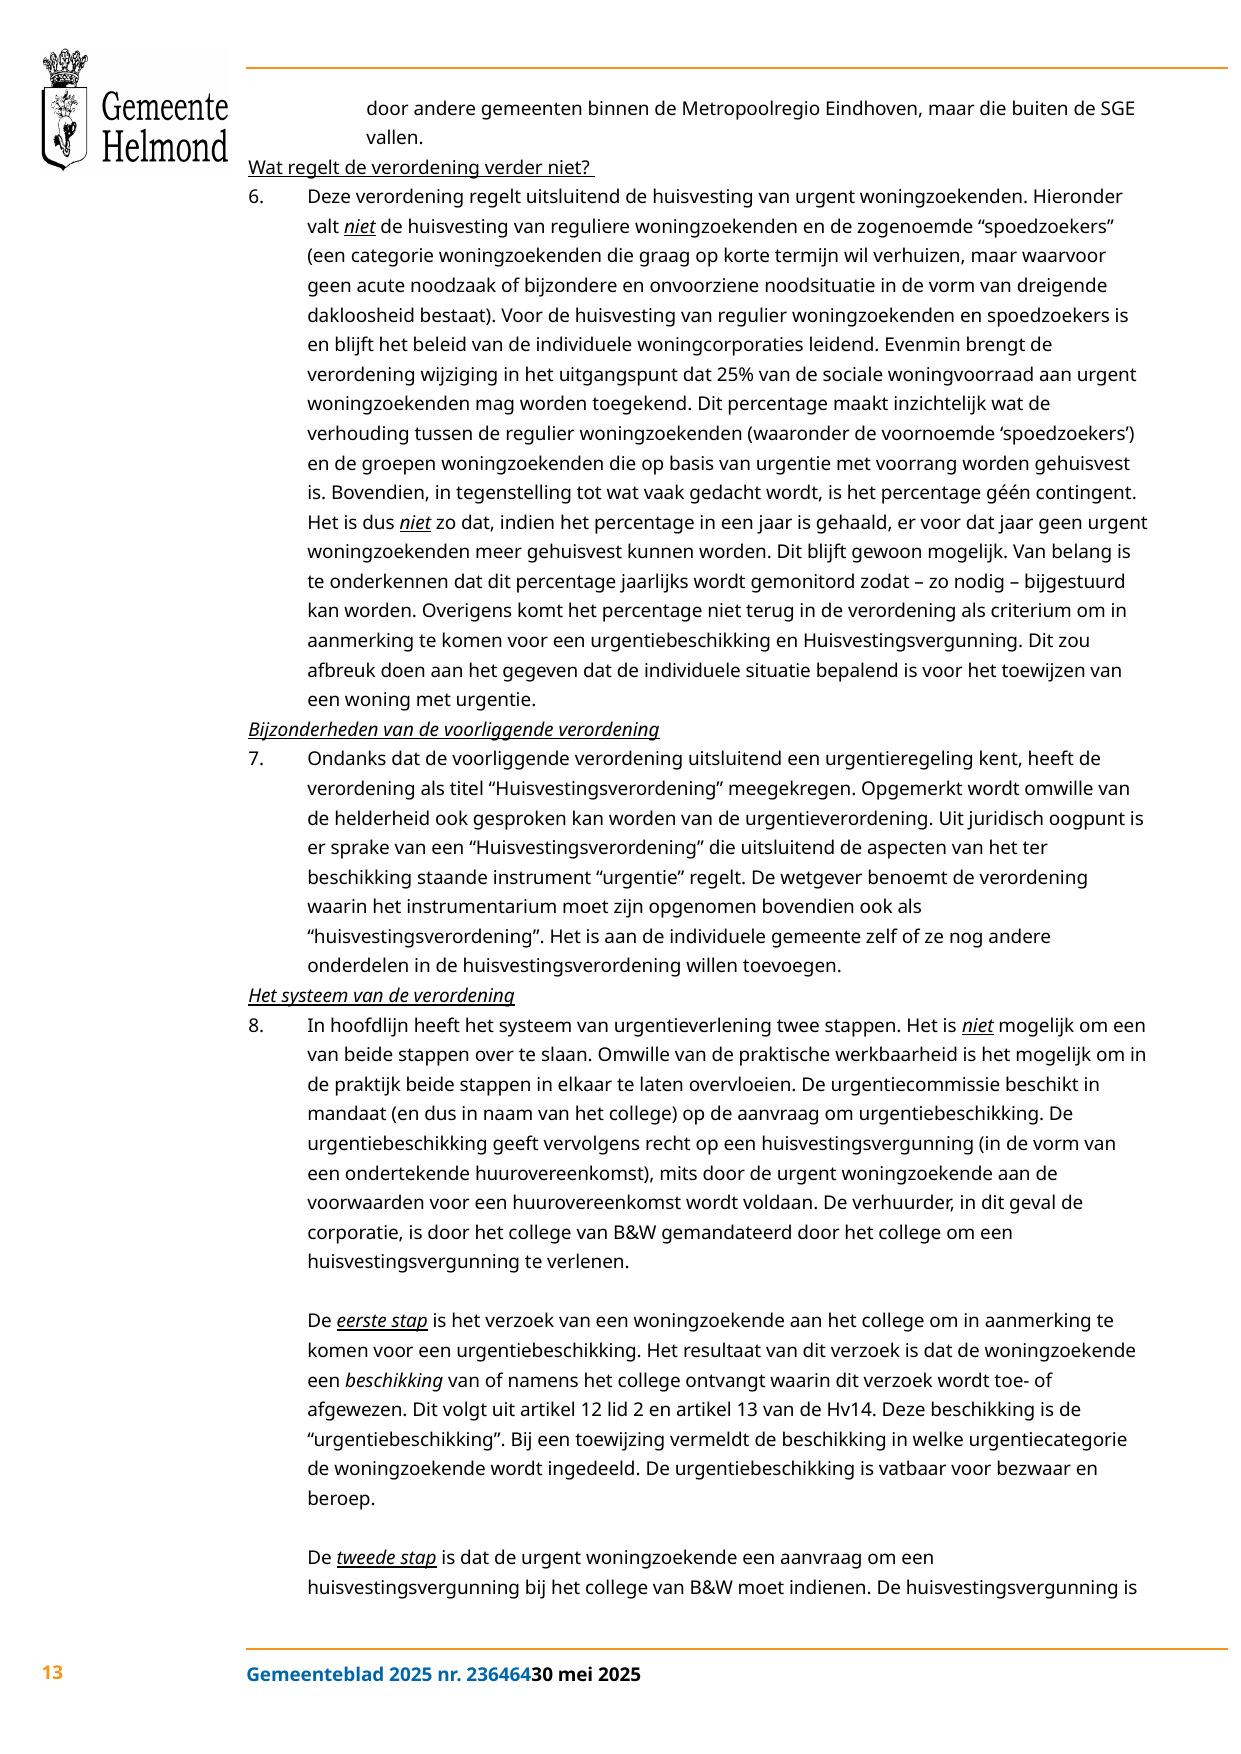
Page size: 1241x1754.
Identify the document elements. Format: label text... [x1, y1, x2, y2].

list De tweede stap is dat de urgent woningzoekende een aanvraag om een huisvestingsvergunning bij het college van B&W moet indienen. De huisvestingsvergunning is [248, 1544, 1152, 1600]
text Het systeem van de verordening [248, 982, 1152, 1008]
list Ondanks dat de voorliggende verordening uitsluitend een urgentieregeling kent, heeft de verordening als titel “Huisvestingsverordening” meegekregen. Opgemerkt wordt omwille van de helderheid ook gesproken kan worden van de urgentieverordening. Uit juridisch oogpunt is er sprake van een “Huisvestingsverordening” die uitsluitend de aspecten van het ter beschikking staande instrument “urgentie” regelt. De wetgever benoemt de verordening waarin het instrumentarium moet zijn opgenomen bovendien ook als “huisvestingsverordening”. Het is aan de individuele gemeente zelf of ze nog andere onderdelen in de huisvestingsverordening willen toevoegen. [248, 746, 1152, 978]
list Deze verordening regelt uitsluitend de huisvesting van urgent woningzoekenden. Hieronder valt niet de huisvesting van reguliere woningzoekenden en de zogenoemde “spoedzoekers” (een categorie woningzoekenden die graag op korte termijn wil verhuizen, maar waarvoor geen acute noodzaak of bijzondere en onvoorziene noodsituatie in de vorm van dreigende dakloosheid bestaat). Voor de huisvesting van regulier woningzoekenden en spoedzoekers is en blijft het beleid van de individuele woningcorporaties leidend. Evenmin brengt de verordening wijziging in het uitgangspunt dat 25% van de sociale woningvoorraad aan urgent woningzoekenden mag worden toegekend. Dit percentage maakt inzichtelijk wat de verhouding tussen de regulier woningzoekenden (waaronder de voornoemde ‘spoedzoekers’) en de groepen woningzoekenden die op basis van urgentie met voorrang worden gehuisvest is. Bovendien, in tegenstelling tot wat vaak gedacht wordt, is het percentage géén contingent. Het is dus niet zo dat, indien het percentage in een jaar is gehaald, er voor dat jaar geen urgent woningzoekenden meer gehuisvest kunnen worden. Dit blijft gewoon mogelijk. Van belang is te onderkennen dat dit percentage jaarlijks wordt gemonitord zodat – zo nodig – bijgestuurd kan worden. Overigens komt het percentage niet terug in de verordening als criterium om in aanmerking te komen voor een urgentiebeschikking en Huisvestingsvergunning. Dit zou afbreuk doen aan het gegeven dat de individuele situatie bepalend is voor het toewijzen van een woning met urgentie. [248, 183, 1152, 712]
text Bijzonderheden van de voorliggende verordening [248, 716, 1152, 742]
text Wat regelt de verordening verder niet? [248, 154, 1152, 180]
list door andere gemeenten binnen de Metropoolregio Eindhoven, maar die buiten de SGE vallen. [307, 95, 1152, 150]
list In hoofdlijn heeft het systeem van urgentieverlening twee stappen. Het is niet mogelijk om een van beide stappen over te slaan. Omwille van de praktische werkbaarheid is het mogelijk om in de praktijk beide stappen in elkaar te laten overvloeien. De urgentiecommissie beschikt in mandaat (en dus in naam van het college) op de aanvraag om urgentiebeschikking. De urgentiebeschikking geeft vervolgens recht op een huisvestingsvergunning (in de vorm van een ondertekende huurovereenkomst), mits door de urgent woningzoekende aan de voorwaarden voor een huurovereenkomst wordt voldaan. De verhuurder, in dit geval de corporatie, is door het college van B&W gemandateerd door het college om een huisvestingsvergunning te verlenen. [248, 1012, 1152, 1274]
picture [41, 47, 231, 172]
list De eerste stap is het verzoek van een woningzoekende aan het college om in aanmerking te komen voor een urgentiebeschikking. Het resultaat van dit verzoek is dat de woningzoekende een beschikking van of namens het college ontvangt waarin dit verzoek wordt toe- of afgewezen. Dit volgt uit artikel 12 lid 2 en artikel 13 van de Hv14. Deze beschikking is de “urgentiebeschikking”. Bij een toewijzing vermeldt de beschikking in welke urgentiecategorie de woningzoekende wordt ingedeeld. De urgentiebeschikking is vatbaar voor bezwaar en beroep. [248, 1308, 1152, 1511]
